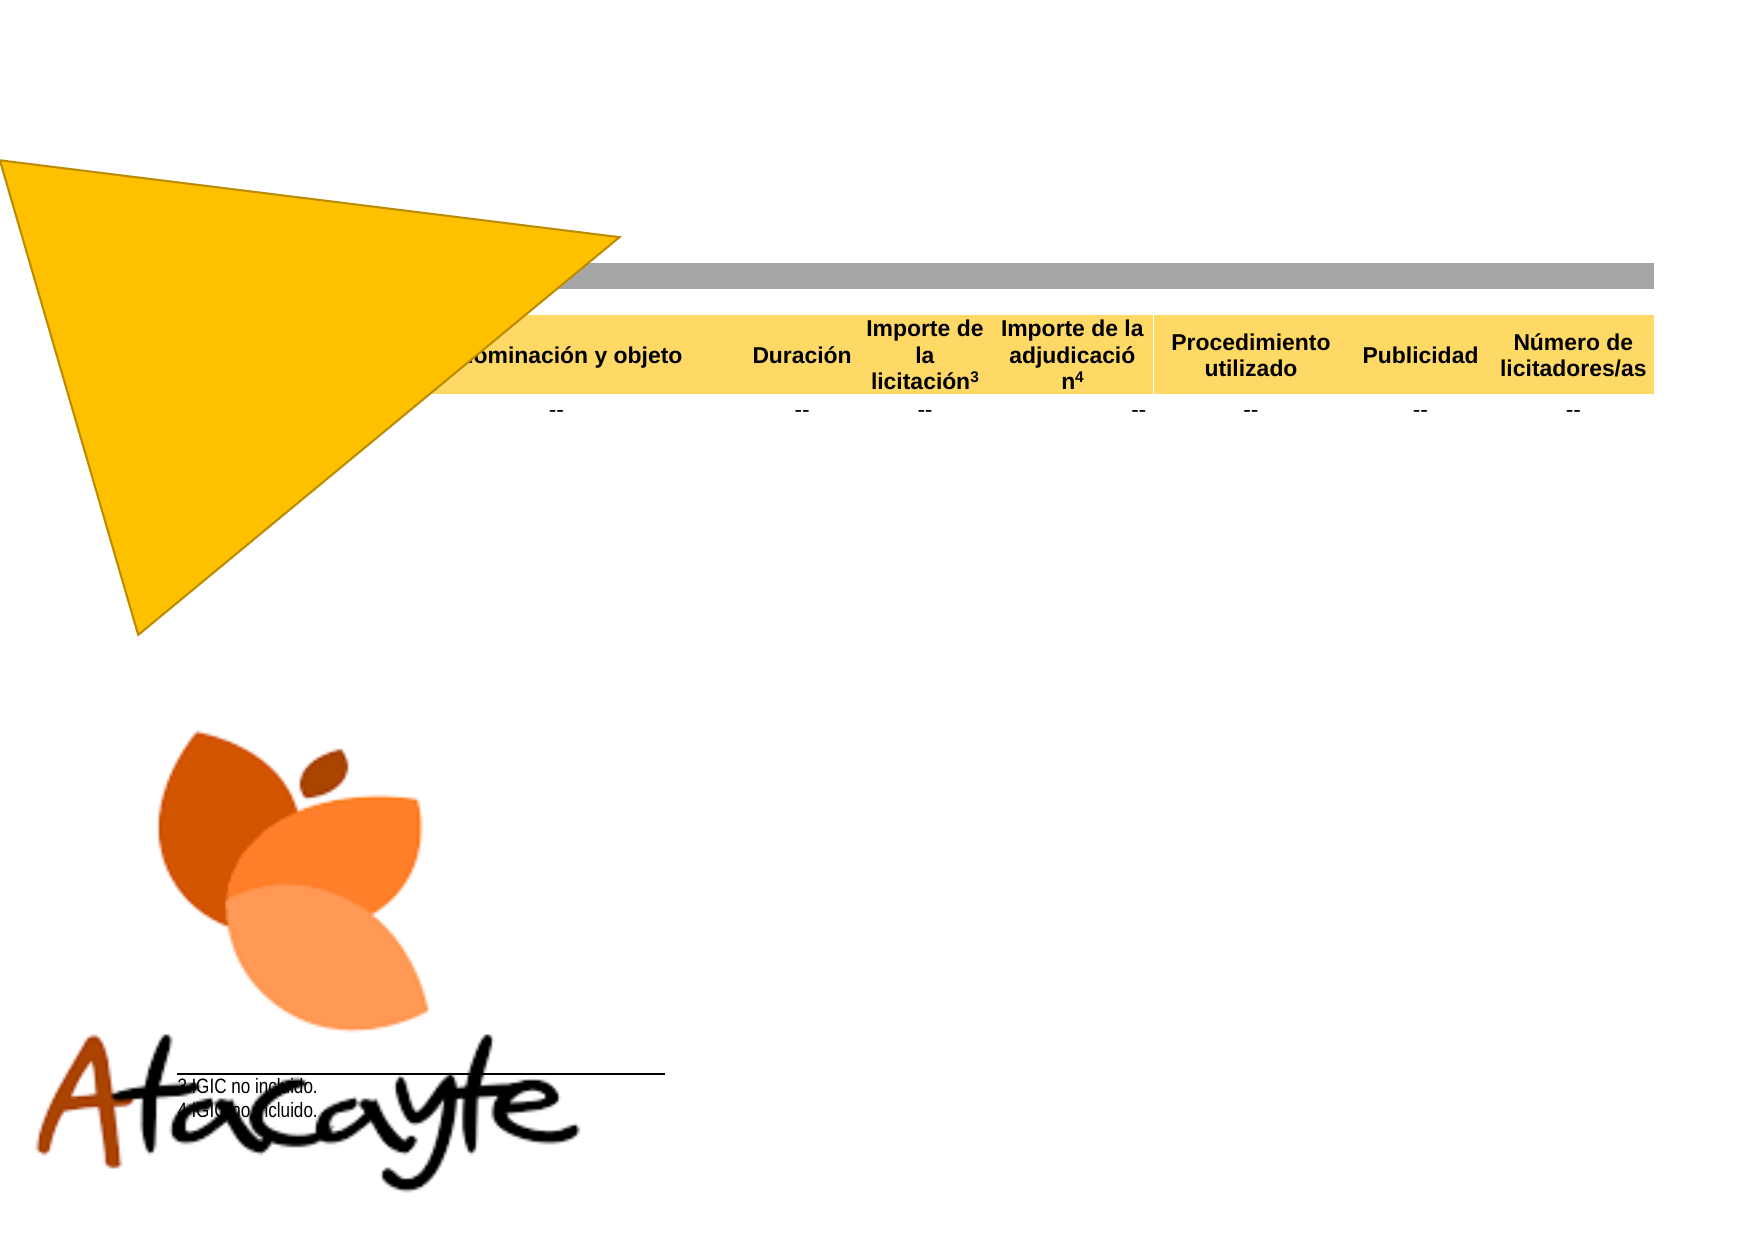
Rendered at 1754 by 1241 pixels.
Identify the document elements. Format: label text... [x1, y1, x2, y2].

table_cell -- [991, 394, 1153, 424]
table_cell -- [1348, 394, 1493, 424]
table_header Importe de la licitación [859, 315, 991, 394]
table_header Importe de la adjudicación [991, 315, 1153, 394]
text SEGUNDO TRIMESTRE [560, 263, 1654, 289]
table_header Número de licitadores/as [1493, 315, 1654, 394]
table_cell -- [1154, 394, 1348, 424]
table_cell -- [1493, 394, 1654, 424]
table_cell -- [859, 394, 991, 424]
table_cell -- [745, 394, 859, 424]
table_header Duración [745, 315, 859, 394]
table_header Denominación y objeto [433, 315, 745, 394]
table_header Publicidad [1348, 315, 1493, 394]
table_header Procedimiento utilizado [1154, 315, 1348, 394]
table_cell -- [397, 394, 745, 424]
